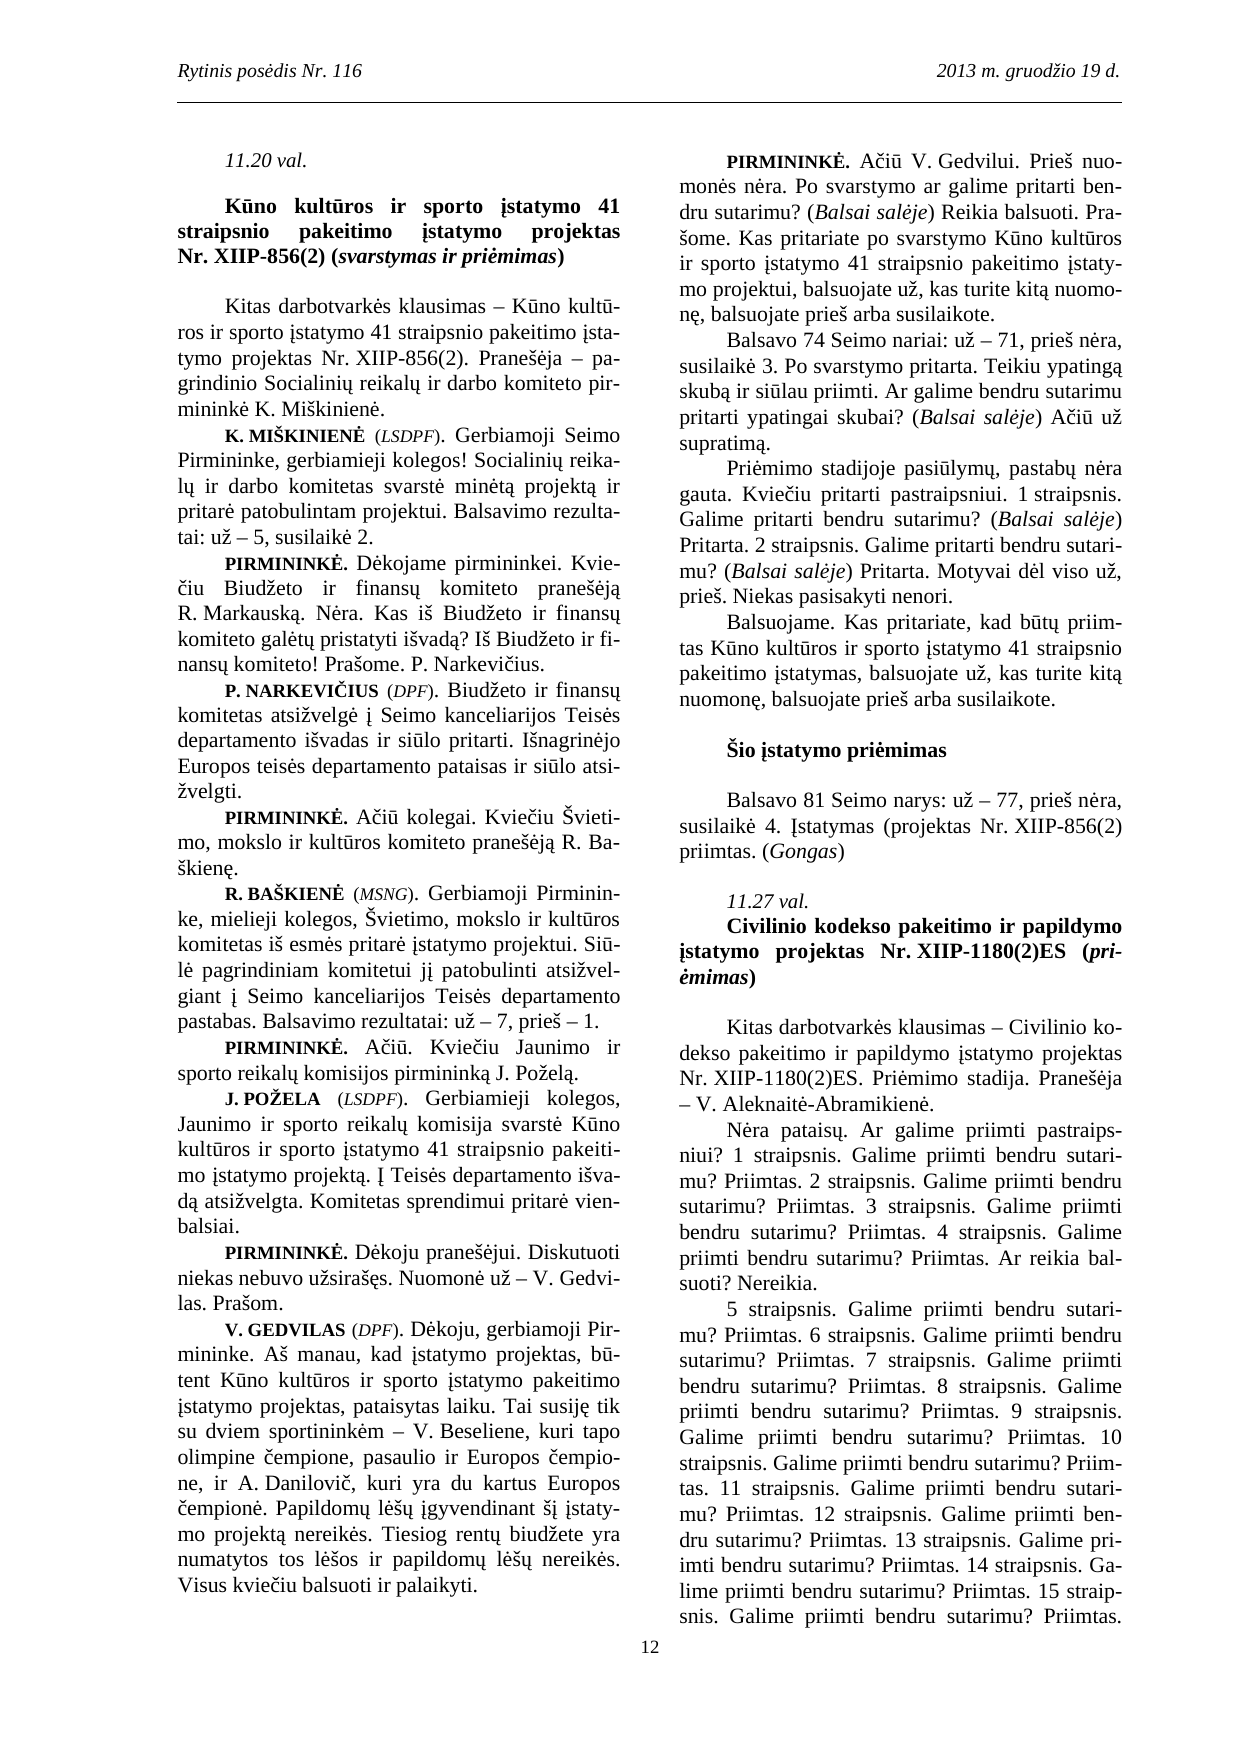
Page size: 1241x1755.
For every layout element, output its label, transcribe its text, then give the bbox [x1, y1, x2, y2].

text V. GEDVILAS (DPF). Dė­ko­ju, ger­bia­mo­ji Pir­mi­nin­ke. Aš ma­nau, kad įsta­ty­mo pro­jek­tas, bū­tent Kū­no kul­tū­ros ir spor­to įsta­ty­mo pa­kei­ti­mo įsta­ty­mo pro­jek­tas, pa­tai­sy­tas lai­ku. Tai su­si­ję tik su dviem spor­ti­nin­kėm – V. Be­se­lie­ne, ku­ri ta­po olim­pi­ne čem­pio­ne, pa­sau­lio ir Eu­ro­pos čem­pio­ne, ir A. Da­ni­lo­vič, ku­ri yra du kar­tus Eu­ro­pos čem­pio­nė. Pa­pil­do­mų lė­šų įgy­ven­di­nant šį įsta­ty­mo pro­jek­tą ne­rei­kės. Tie­siog ren­tų biu­dže­te yra nu­ma­ty­tos tos lė­šos ir pa­pil­do­mų lė­šų ne­rei­kės. Vi­sus kvie­čiu bal­suo­ti ir pa­lai­ky­ti. [177, 1316, 620, 1598]
text 5 straips­nis. Ga­li­me pri­im­ti ben­dru su­ta­ri­mu? Pri­im­tas. 6 straips­nis. Ga­li­me pri­im­ti ben­dru su­ta­ri­mu? Pri­im­tas. 7 straips­nis. Ga­li­me pri­im­ti ben­dru su­ta­ri­mu? Pri­im­tas. 8 straips­nis. Ga­li­me pri­im­ti ben­dru su­ta­ri­mu? Pri­im­tas. 9 straips­nis. Ga­li­me pri­im­ti ben­dru su­ta­ri­mu? Pri­im­tas. 10 strai­ps­nis. Ga­li­me pri­im­ti ben­dru su­ta­ri­mu? Pri­im­tas. 11 straips­nis. Ga­li­me pri­im­ti ben­dru su­ta­ri­mu? Pri­im­tas. 12 straips­nis. Ga­li­me pri­im­ti ben­dru su­ta­ri­mu? Pri­im­tas. 13 straips­nis. Ga­li­me pri­im­ti ben­dru su­ta­ri­mu? Pri­im­tas. 14 straips­nis. Ga­li­me pri­im­ti ben­dru su­ta­ri­mu? Pri­im­tas. 15 straip­snis. Ga­li­me pri­im­ti ben­dru su­ta­ri­mu? Pri­im­tas. [679, 1296, 1122, 1629]
text Bal­suo­ja­me. Kas pri­ta­ria­te, kad bū­tų pri­im­tas Kū­no kul­tū­ros ir spor­to įsta­ty­mo 41 straips­nio pa­kei­ti­mo įsta­ty­mas, bal­suo­ja­te už, kas tu­ri­te ki­tą nuo­mo­nę, bal­suo­ja­te prieš ar­ba su­si­lai­ko­te. [679, 609, 1122, 711]
text PIRMININKĖ. Ačiū V. Ged­vi­lui. Prieš nuo­mo­nės nė­ra. Po svars­ty­mo ar ga­li­me pri­tar­ti ben­dru su­ta­ri­mu? (Bal­sai sa­lė­je) Rei­kia bal­suo­ti. Pra­šo­me. Kas pri­ta­ria­te po svars­ty­mo Kū­no kul­tū­ros ir spor­to įsta­ty­mo 41 straips­nio pa­kei­ti­mo įsta­ty­mo pro­jek­tui, bal­suo­ja­te už, kas tu­ri­te ki­tą nuo­mo­nę, bal­suo­ja­te prieš ar­ba su­si­lai­ko­te. [679, 148, 1122, 327]
text K. MIŠKINIENĖ (LSDPF). Ger­bia­mo­ji Sei­mo Pir­mi­nin­ke, ger­bia­mie­ji ko­le­gos! So­cia­li­nių rei­ka­lų ir dar­bo ko­mi­te­tas svars­tė mi­nė­tą pro­jek­tą ir pri­ta­rė pa­to­bu­lin­tam pro­jek­tui. Bal­sa­vi­mo re­zul­ta­tai: už – 5, su­si­lai­kė 2. [177, 422, 620, 550]
text 11.27 val. [726, 889, 1122, 913]
text Nė­ra pa­tai­sų. Ar ga­li­me pri­im­ti pa­straips­niui? 1 straips­nis. Ga­li­me pri­im­ti ben­dru su­ta­ri­mu? Pri­im­tas. 2 straips­nis. Ga­li­me pri­im­ti ben­dru su­ta­ri­mu? Pri­im­tas. 3 straips­nis. Ga­li­me pri­im­ti ben­dru su­ta­ri­mu? Pri­im­tas. 4 straips­nis. Ga­li­me pri­im­ti ben­dru su­ta­ri­mu? Pri­im­tas. Ar rei­kia bal­suo­ti? Ne­rei­kia. [679, 1117, 1122, 1296]
text R. BAŠKIENĖ (MSNG). Ger­bia­mo­ji Pir­mi­nin­ke, mie­lie­ji ko­le­gos, Švie­ti­mo, moks­lo ir kul­tū­ros ko­mi­te­tas iš es­mės pri­ta­rė įsta­ty­mo pro­jek­tui. Siū­lė pa­grin­di­niam ko­mi­te­tui jį pa­to­bu­lin­ti at­si­žvel­giant į Sei­mo kan­ce­lia­ri­jos Tei­sės de­par­ta­men­to pa­­sta­bas. Bal­sa­vi­mo re­zul­ta­tai: už – 7, prieš – 1. [177, 880, 620, 1034]
text PIRMININKĖ. Ačiū. Kvie­čiu Jau­ni­mo ir spor­to rei­ka­lų ko­mi­si­jos pir­mi­nin­ką J. Po­že­lą. [177, 1034, 620, 1085]
text P. NARKEVIČIUS (DPF). Biu­dže­to ir fi­nan­sų ko­mi­te­tas at­si­žvel­gė į Sei­mo kan­ce­lia­ri­jos Tei­sės de­par­ta­men­to iš­va­das ir siū­lo pri­tar­ti. Iš­nag­ri­nė­jo Eu­ro­pos tei­sės de­par­ta­men­to pa­tai­sas ir siū­lo at­si­žvelg­ti. [177, 677, 620, 804]
text Šio įsta­ty­mo pri­ėmi­mas [679, 737, 1122, 762]
text J. POŽELA (LSDPF). Ger­bia­mie­ji ko­le­gos, Jau­ni­mo ir spor­to rei­ka­lų ko­mi­si­ja svars­tė Kū­no kul­tū­ros ir spor­to įsta­ty­mo 41 straips­nio pa­kei­ti­mo įsta­ty­mo pro­jek­tą. Į Tei­sės de­par­ta­men­to iš­va­dą at­si­žvelg­ta. Ko­mi­te­tas spren­di­mui pri­ta­rė vien­bal­siai. [177, 1085, 620, 1239]
text PIRMININKĖ. Dė­ko­ja­me pir­mi­nin­kei. Kvie­čiu Biu­dže­to ir fi­nan­sų ko­mi­te­to pra­ne­šė­ją R. Mar­­kaus­ką. Nė­ra. Kas iš Biu­dže­to ir fi­nan­sų ko­mi­te­to ga­lė­tų pri­sta­ty­ti iš­va­dą? Iš Biu­dže­to ir fi­nan­sų ko­mi­te­to! Pra­šo­me. P. Nar­ke­vi­čius. [177, 550, 620, 677]
text Ki­tas dar­bo­tvarkės klau­si­mas – Ci­vi­li­nio ko­dek­so pa­kei­ti­mo ir pa­pil­dy­mo įsta­ty­mo pro­jek­tas Nr. XIIP-1180(2)ES. Pri­ėmi­mo sta­di­ja. Pra­ne­šė­ja – V. Alek­nai­tė-Ab­ra­mi­kie­nė. [679, 1014, 1122, 1117]
text Bal­sa­vo 81 Sei­mo na­rys: už – 77, prieš nė­ra, su­si­lai­kė 4. Įsta­ty­mas (pro­jek­tas Nr. XIIP-856(2) pri­im­tas. (Gon­gas) [679, 787, 1122, 864]
text PIRMININKĖ. Dė­ko­ju pra­ne­šė­jui. Dis­ku­tuo­ti nie­kas ne­bu­vo už­si­ra­šęs. Nuo­mo­nė už – V. Ged­vi­las. Pra­šom. [177, 1239, 620, 1316]
text Bal­sa­vo 74 Sei­mo na­riai: už – 71, prieš nė­ra, su­si­lai­kė 3. Po svars­ty­mo pri­tar­ta. Tei­kiu ypa­tin­gą sku­bą ir siū­lau pri­im­ti. Ar ga­li­me ben­dru su­ta­ri­mu pri­tar­ti ypa­tin­gai sku­bai? (Bal­sai sa­lė­je) Ačiū už su­pra­ti­mą. [679, 327, 1122, 455]
text PIRMININKĖ. Ačiū ko­le­gai. Kvie­čiu Švie­ti­mo, moks­lo ir kul­tū­ros ko­mi­te­to pra­ne­šė­ją R. Ba­škie­nę. [177, 804, 620, 880]
text Ki­tas dar­bo­tvarkės klau­si­mas – Kū­no kul­tū­ros ir spor­to įsta­ty­mo 41 straips­nio pa­kei­ti­mo įsta­ty­mo pro­jek­tas Nr. XIIP-856(2). Pra­ne­šė­ja – pa­grin­di­nio So­cia­li­nių rei­ka­lų ir dar­bo ko­mi­te­to pir­mi­nin­kė K. Miš­ki­nie­nė. [177, 293, 620, 422]
text Pri­ėmi­mo sta­di­jo­je pa­siū­ly­mų, pa­sta­bų nė­ra gau­ta. Kvie­čiu pri­tar­ti pa­straips­niui. 1 straips­nis. Ga­li­me pri­tar­ti ben­dru su­ta­ri­mu? (Bal­sai sa­lė­je) Pri­tar­ta. 2 straips­nis. Ga­li­me pri­tar­ti ben­dru su­ta­ri­mu? (Bal­sai sa­lė­je) Pri­tar­ta. Mo­ty­vai dėl vi­so už, prieš. Nie­kas pa­si­sa­ky­ti ne­no­ri. [679, 455, 1122, 609]
text Ci­vi­li­nio ko­dek­so pa­kei­ti­mo ir pa­pil­dy­mo įsta­ty­mo pro­jek­tas Nr. XIIP-1180(2)ES (pri­ėmi­mas) [679, 913, 1122, 989]
text Kū­no kul­tū­ros ir spor­to įsta­ty­mo 41 straips­nio pa­kei­ti­mo įsta­ty­mo pro­jek­tas Nr. XIIP-856(2) (svars­ty­mas ir priėmimas) [177, 193, 620, 268]
text 11.20 val. [224, 148, 620, 172]
